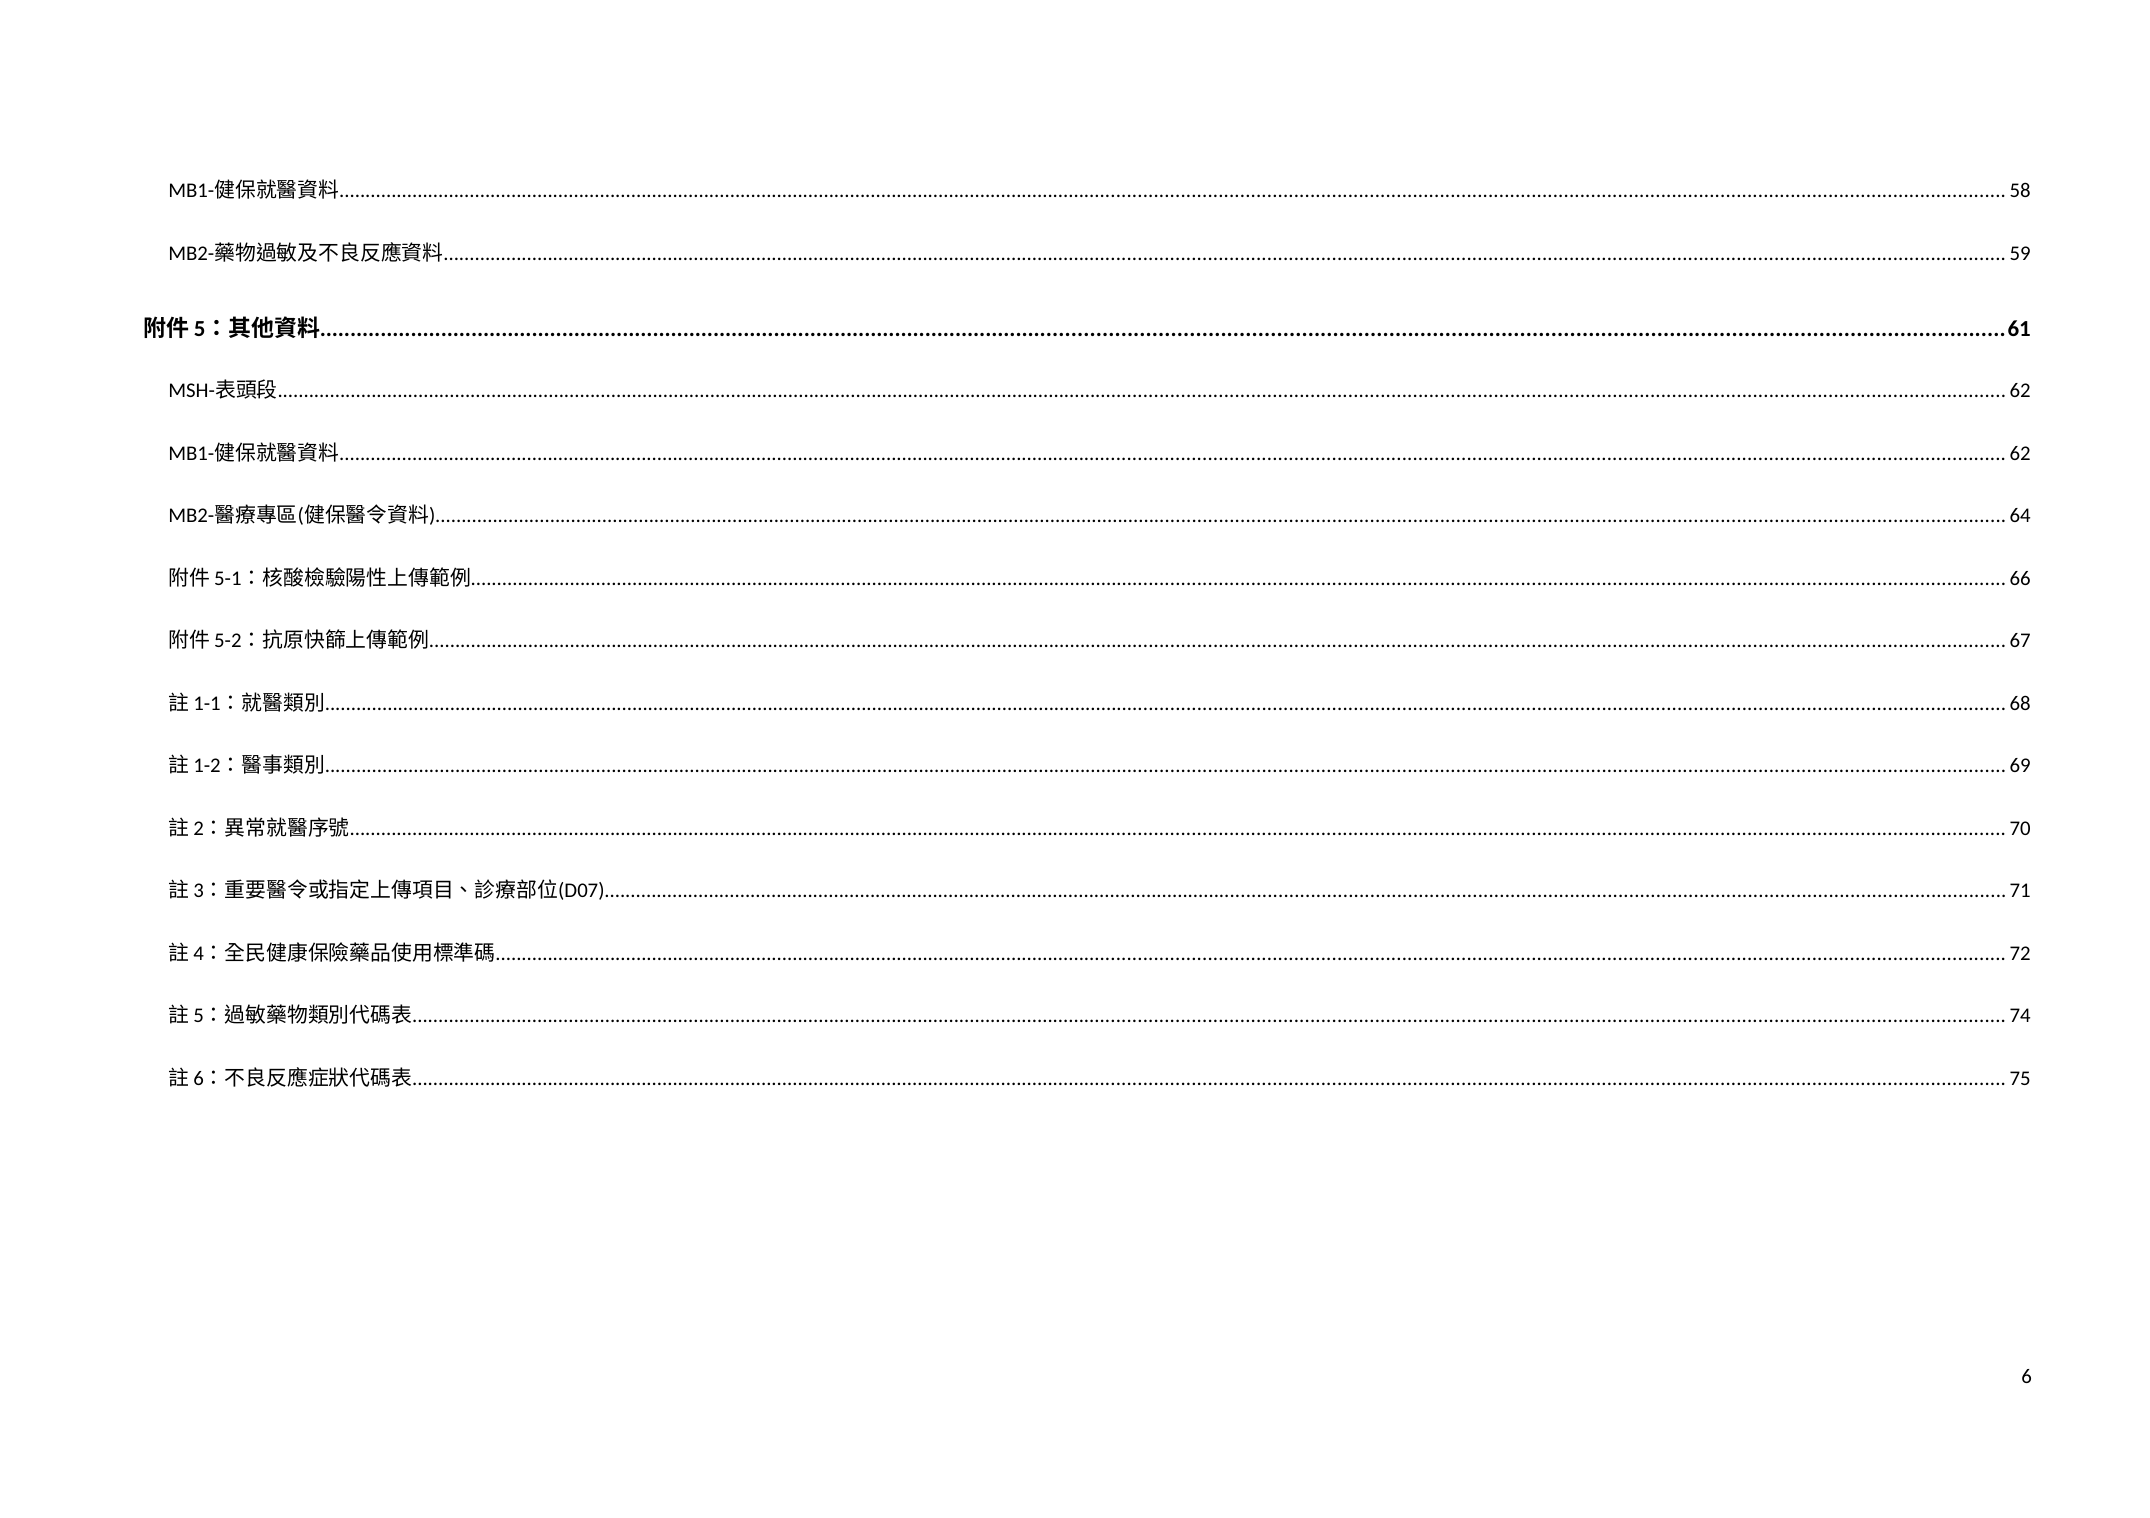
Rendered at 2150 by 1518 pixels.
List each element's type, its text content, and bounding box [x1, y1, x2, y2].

text 註1-2：醫事類別 69 [168, 722, 2031, 784]
text 註6：不良反應症狀代碼表 75 [168, 1034, 2031, 1097]
text MB2-藥物過敏及不良反應資料 59 [168, 209, 2031, 272]
text 註5：過敏藥物類別代碼表 74 [168, 972, 2031, 1034]
text 附件5-2：抗原快篩上傳範例 67 [168, 597, 2031, 659]
text 附件5-1：核酸檢驗陽性上傳範例 66 [168, 534, 2031, 597]
text MSH-表頭段 62 [168, 347, 2031, 409]
text MB1-健保就醫資料 58 [168, 147, 2031, 209]
text 註4：全民健康保險藥品使用標準碼 72 [168, 909, 2031, 972]
text 附件5：其他資料 61 [143, 284, 2031, 347]
text 註3：重要醫令或指定上傳項目、診療部位(D07) 71 [168, 847, 2031, 909]
text MB2-醫療專區(健保醫令資料) 64 [168, 472, 2031, 534]
text MB1-健保就醫資料 62 [168, 409, 2031, 472]
text 註1-1：就醫類別 68 [168, 659, 2031, 722]
text 註2：異常就醫序號 70 [168, 784, 2031, 847]
